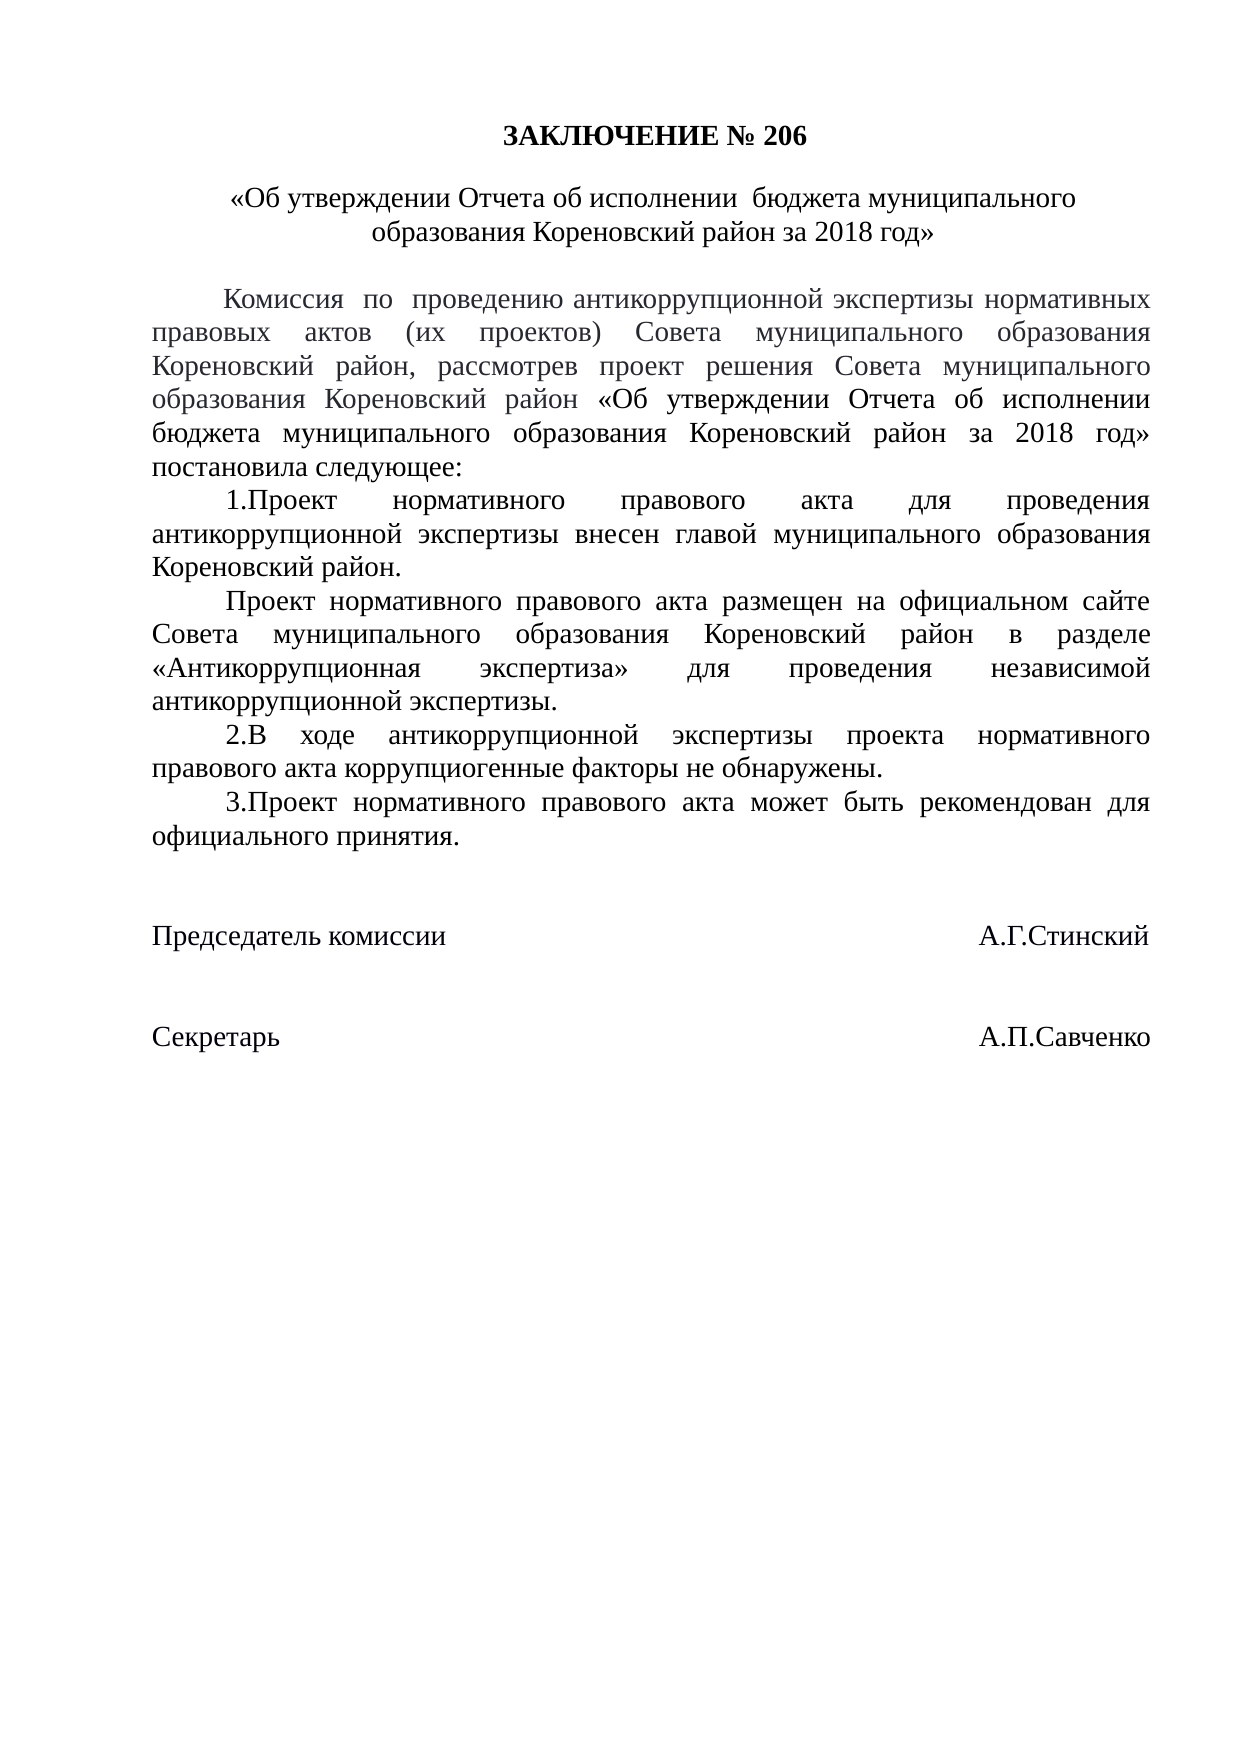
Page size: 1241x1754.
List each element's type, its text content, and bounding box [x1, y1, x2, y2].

text Проект нормативного правового акта размещен на официальном сайте Совета муниципального образования Кореновский район в разделе «Антикоррупционная экспертиза» для проведения независимой антикоррупционной экспертизы. [152, 583, 1151, 717]
subtitle Комиссия по проведению антикоррупционной экспертизы нормативных правовых актов (их проектов) Совета муниципального образования Кореновский район, рассмотрев проект решения Совета муниципального образования Кореновский район «Об утверждении Отчета об исполнении бюджета муниципального образования Кореновский район за 2018 год» постановила следующее: [152, 281, 1151, 482]
text 1.Проект нормативного правового акта для проведения антикоррупционной экспертизы внесен главой муниципального образования Кореновский район. [152, 482, 1151, 583]
text Секретарь А.П.Савченко [152, 1019, 1151, 1052]
text ЗАКЛЮЧЕНИЕ № 206 [152, 118, 1151, 152]
text 3.Проект нормативного правового акта может быть рекомендован для официального принятия. [152, 784, 1151, 851]
text 2.В ходе антикоррупционной экспертизы проекта нормативного правового акта коррупциогенные факторы не обнаружены. [152, 717, 1151, 784]
text Председатель комиссии А.Г.Стинский [152, 918, 1151, 952]
text «Об утверждении Отчета об исполнении бюджета муниципального образования Кореновский район за 2018 год» [152, 180, 1154, 247]
